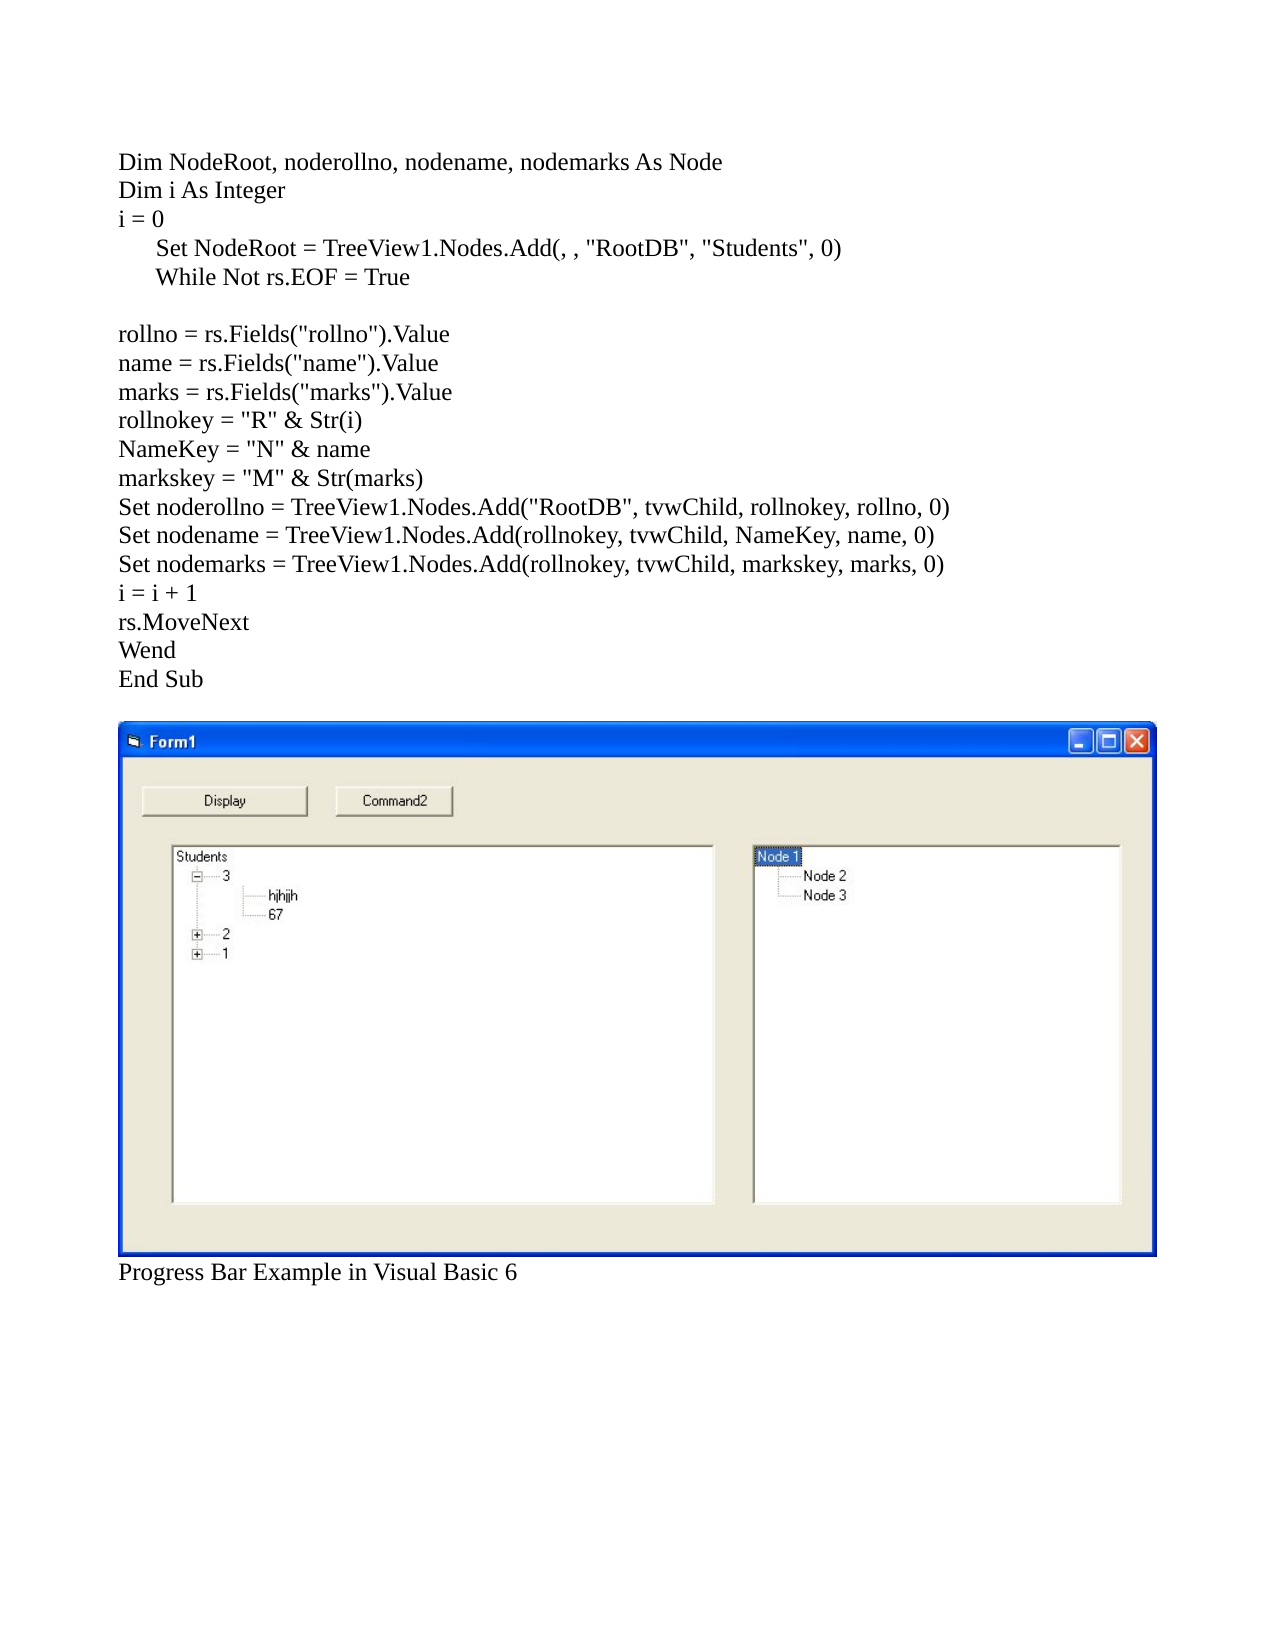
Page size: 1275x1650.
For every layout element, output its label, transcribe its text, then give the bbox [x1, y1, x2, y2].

text End Sub [118, 664, 1157, 693]
text rollnokey = "R" & Str(i) [118, 406, 1157, 434]
text Set NodeRoot = TreeView1.Nodes.Add(, , "RootDB", "Students", 0) [118, 233, 1157, 262]
text Progress Bar Example in Visual Basic 6 [118, 1257, 1157, 1286]
text While Not rs.EOF = True [118, 262, 1157, 291]
text Set nodemarks = TreeView1.Nodes.Add(rollnokey, tvwChild, markskey, marks, 0) [118, 549, 1157, 578]
text i = i + 1 [118, 578, 1157, 607]
text Set noderollno = TreeView1.Nodes.Add("RootDB", tvwChild, rollnokey, rollno, 0) [118, 492, 1157, 521]
text Dim i As Integer [118, 176, 1157, 204]
text marks = rs.Fields("marks").Value [118, 377, 1157, 406]
text NameKey = "N" & name [118, 434, 1157, 463]
text markskey = "M" & Str(marks) [118, 463, 1157, 492]
text Wend [118, 636, 1157, 664]
picture [118, 721, 1157, 1257]
text rs.MoveNext [118, 607, 1157, 636]
text Set nodename = TreeView1.Nodes.Add(rollnokey, tvwChild, NameKey, name, 0) [118, 521, 1157, 549]
text rollno = rs.Fields("rollno").Value [118, 319, 1157, 348]
text Dim NodeRoot, noderollno, nodename, nodemarks As Node [118, 147, 1157, 176]
text name = rs.Fields("name").Value [118, 348, 1157, 377]
text i = 0 [118, 204, 1157, 233]
